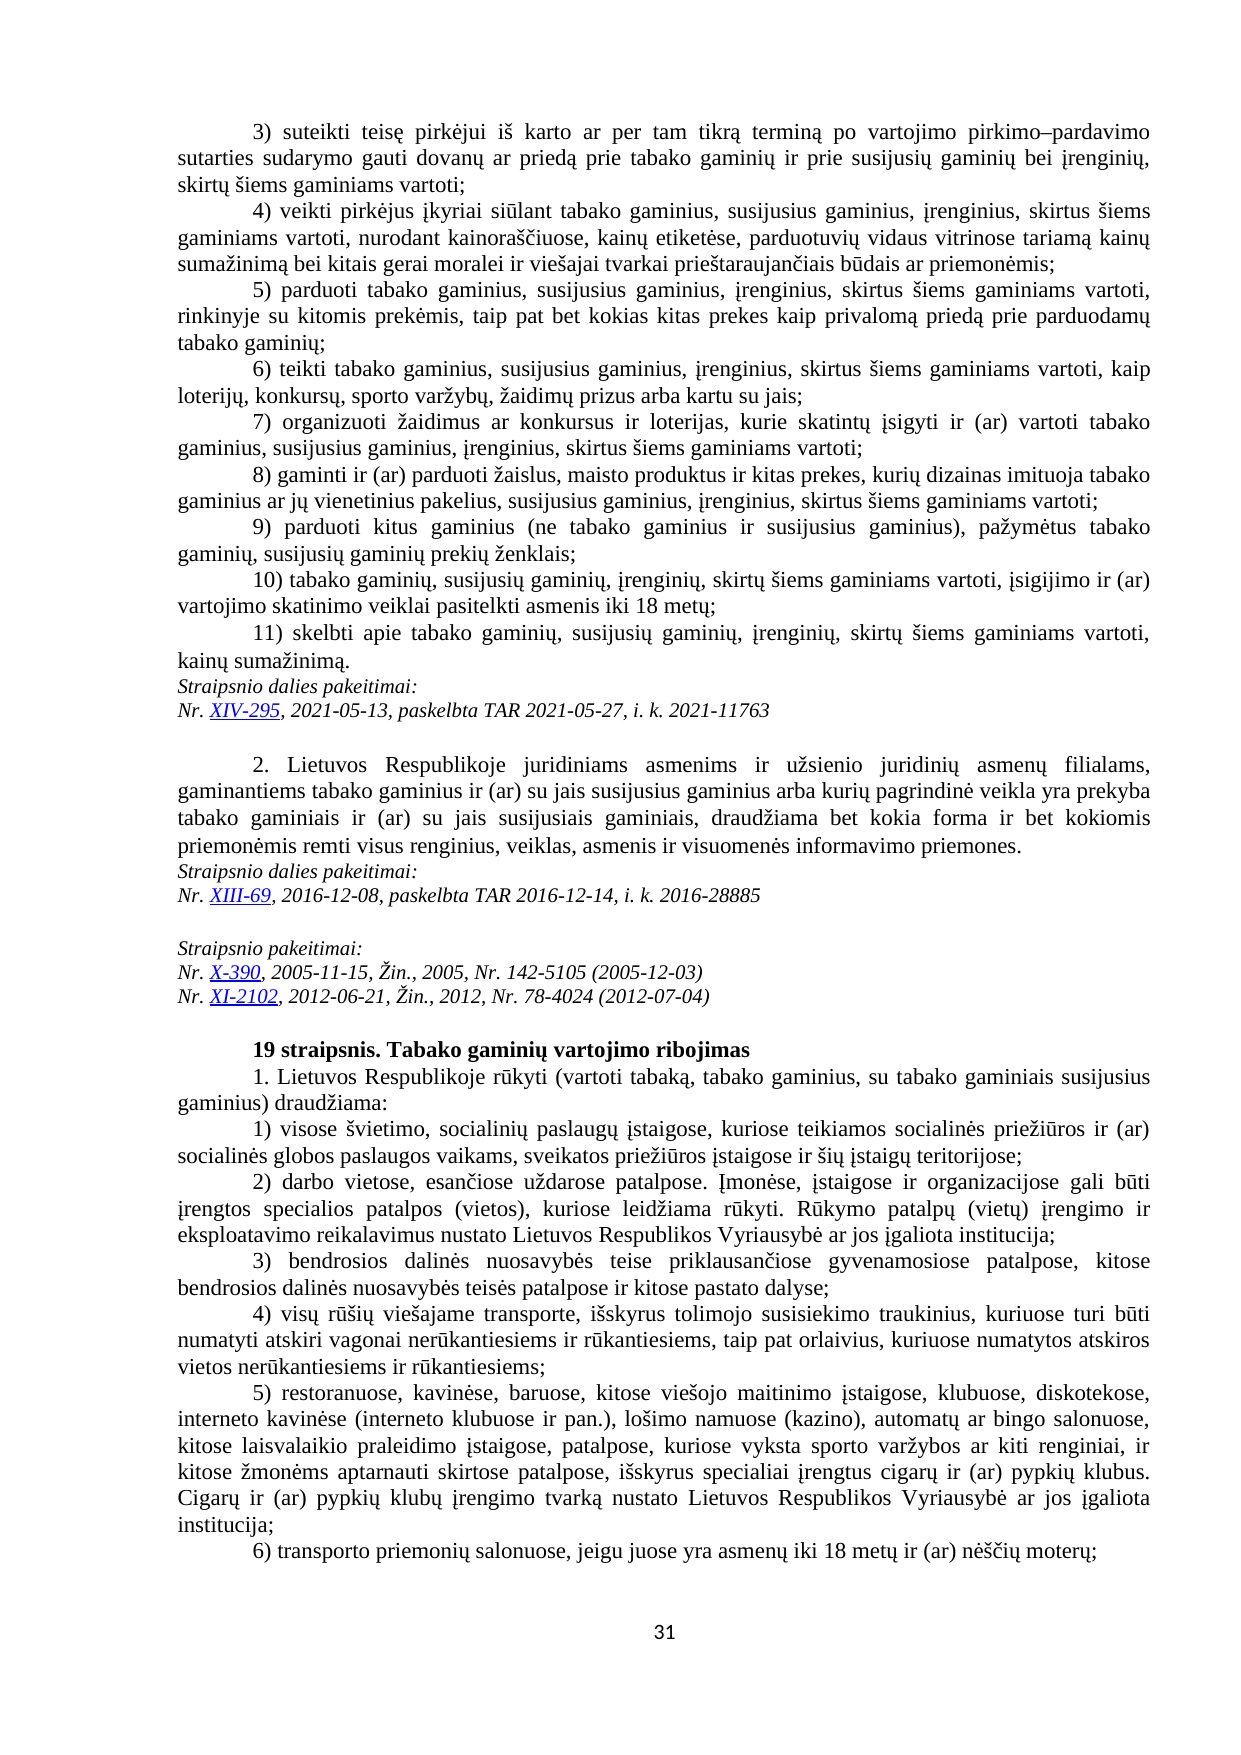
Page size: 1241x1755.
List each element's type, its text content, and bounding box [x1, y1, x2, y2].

text 7) organizuoti žaidimus ar konkursus ir loterijas, kurie skatintų įsigyti ir (ar) vartoti tabako gaminius, susijusius gaminius, įrenginius, skirtus šiems gaminiams vartoti; [177, 408, 1152, 461]
text 4) veikti pirkėjus įkyriai siūlant tabako gaminius, susijusius gaminius, įrenginius, skirtus šiems gaminiams vartoti, nurodant kainoraščiuose, kainų etiketėse, parduotuvių vidaus vitrinose tariamą kainų sumažinimą bei kitais gerai moralei ir viešajai tvarkai prieštaraujančiais būdais ar priemonėmis; [177, 197, 1152, 276]
text 8) gaminti ir (ar) parduoti žaislus, maisto produktus ir kitas prekes, kurių dizainas imituoja tabako gaminius ar jų vienetinius pakelius, susijusius gaminius, įrenginius, skirtus šiems gaminiams vartoti; [177, 461, 1152, 513]
text 6) teikti tabako gaminius, susijusius gaminius, įrenginius, skirtus šiems gaminiams vartoti, kaip loterijų, konkursų, sporto varžybų, žaidimų prizus arba kartu su jais; [177, 355, 1152, 408]
text Nr. XIV-295, 2021-05-13, paskelbta TAR 2021-05-27, i. k. 2021-11763 [177, 698, 1152, 722]
text 4) visų rūšių viešajame transporte, išskyrus tolimojo susisiekimo traukinius, kuriuose turi būti numatyti atskiri vagonai nerūkantiesiems ir rūkantiesiems, taip pat orlaivius, kuriuose numatytos atskiros vietos nerūkantiesiems ir rūkantiesiems; [177, 1300, 1152, 1379]
text Nr. XI-2102, 2012-06-21, Žin., 2012, Nr. 78-4024 (2012-07-04) [177, 984, 1152, 1008]
text Nr. X-390, 2005-11-15, Žin., 2005, Nr. 142-5105 (2005-12-03) [177, 959, 1152, 984]
text 2. Lietuvos Respublikoje juridiniams asmenims ir užsienio juridinių asmenų filialams, gaminantiems tabako gaminius ir (ar) su jais susijusius gaminius arba kurių pagrindinė veikla yra prekyba tabako gaminiais ir (ar) su jais susijusiais gaminiais, draudžiama bet kokia forma ir bet kokiomis priemonėmis remti visus renginius, veiklas, asmenis ir visuomenės informavimo priemones. [177, 751, 1152, 859]
text 19 straipsnis. Tabako gaminių vartojimo ribojimas [177, 1036, 1152, 1063]
text 5) parduoti tabako gaminius, susijusius gaminius, įrenginius, skirtus šiems gaminiams vartoti, rinkinyje su kitomis prekėmis, taip pat bet kokias kitas prekes kaip privalomą priedą prie parduodamų tabako gaminių; [177, 276, 1152, 355]
text Straipsnio dalies pakeitimai: [177, 674, 1152, 698]
text 10) tabako gaminių, susijusių gaminių, įrenginių, skirtų šiems gaminiams vartoti, įsigijimo ir (ar) vartojimo skatinimo veiklai pasitelkti asmenis iki 18 metų; [177, 566, 1152, 619]
text 3) bendrosios dalinės nuosavybės teise priklausančiose gyvenamosiose patalpose, kitose bendrosios dalinės nuosavybės teisės patalpose ir kitose pastato dalyse; [177, 1247, 1152, 1300]
text 11) skelbti apie tabako gaminių, susijusių gaminių, įrenginių, skirtų šiems gaminiams vartoti, kainų sumažinimą. [177, 619, 1152, 674]
text 3) suteikti teisę pirkėjui iš karto ar per tam tikrą terminą po vartojimo pirkimo–pardavimo sutarties sudarymo gauti dovanų ar priedą prie tabako gaminių ir prie susijusių gaminių bei įrenginių, skirtų šiems gaminiams vartoti; [177, 118, 1152, 197]
text Straipsnio dalies pakeitimai: [177, 859, 1152, 883]
text 6) transporto priemonių salonuose, jeigu juose yra asmenų iki 18 metų ir (ar) nėščių moterų; [177, 1537, 1152, 1563]
text 1. Lietuvos Respublikoje rūkyti (vartoti tabaką, tabako gaminius, su tabako gaminiais susijusius gaminius) draudžiama: [177, 1063, 1152, 1116]
text 2) darbo vietose, esančiose uždarose patalpose. Įmonėse, įstaigose ir organizacijose gali būti įrengtos specialios patalpos (vietos), kuriose leidžiama rūkyti. Rūkymo patalpų (vietų) įrengimo ir eksploatavimo reikalavimus nustato Lietuvos Respublikos Vyriausybė ar jos įgaliota institucija; [177, 1168, 1152, 1247]
text Straipsnio pakeitimai: [177, 936, 1152, 959]
text 1) visose švietimo, socialinių paslaugų įstaigose, kuriose teikiamos socialinės priežiūros ir (ar) socialinės globos paslaugos vaikams, sveikatos priežiūros įstaigose ir šių įstaigų teritorijose; [177, 1116, 1152, 1168]
text Nr. XIII-69, 2016-12-08, paskelbta TAR 2016-12-14, i. k. 2016-28885 [177, 883, 1152, 907]
text 9) parduoti kitus gaminius (ne tabako gaminius ir susijusius gaminius), pažymėtus tabako gaminių, susijusių gaminių prekių ženklais; [177, 513, 1152, 566]
text 5) restoranuose, kavinėse, baruose, kitose viešojo maitinimo įstaigose, klubuose, diskotekose, interneto kavinėse (interneto klubuose ir pan.), lošimo namuose (kazino), automatų ar bingo salonuose, kitose laisvalaikio praleidimo įstaigose, patalpose, kuriose vyksta sporto varžybos ar kiti renginiai, ir kitose žmonėms aptarnauti skirtose patalpose, išskyrus specialiai įrengtus cigarų ir (ar) pypkių klubus. Cigarų ir (ar) pypkių klubų įrengimo tvarką nustato Lietuvos Respublikos Vyriausybė ar jos įgaliota institucija; [177, 1379, 1152, 1537]
